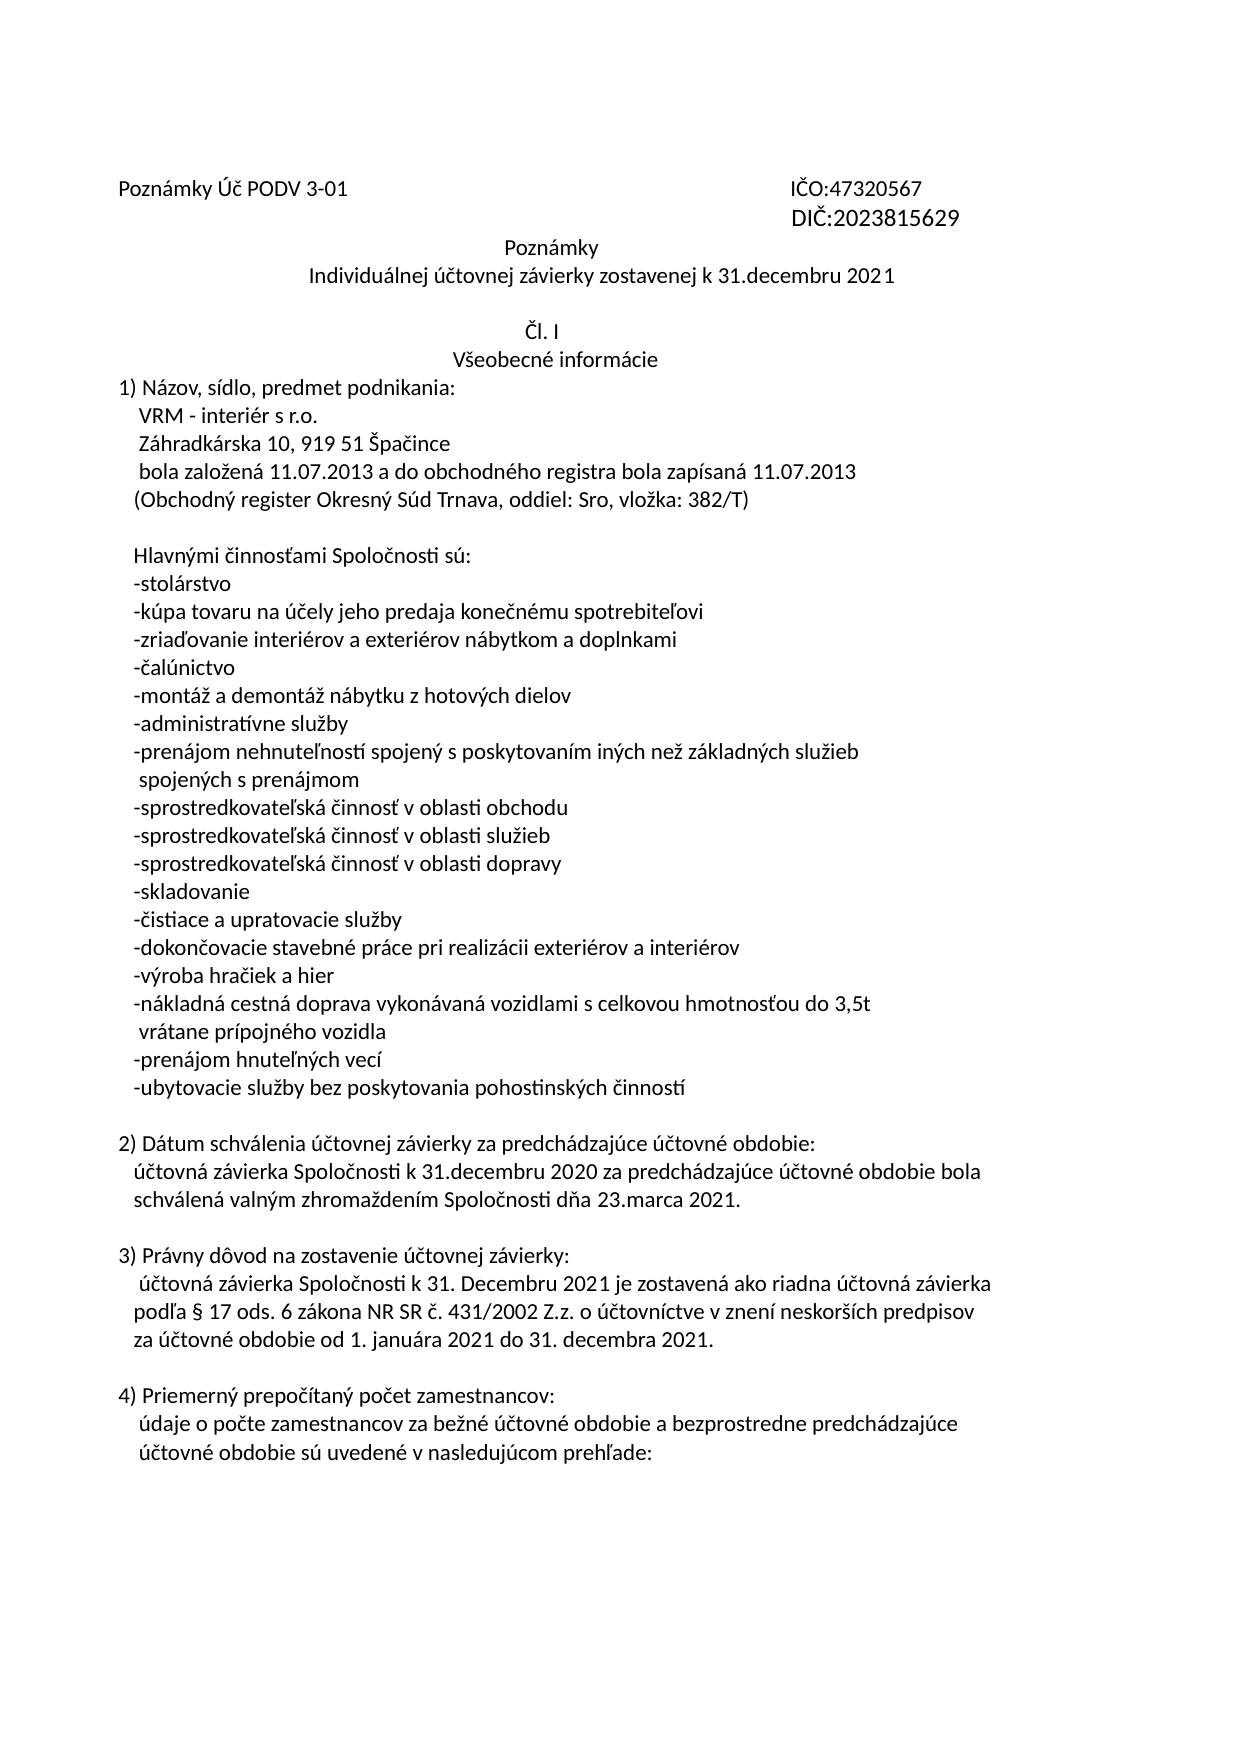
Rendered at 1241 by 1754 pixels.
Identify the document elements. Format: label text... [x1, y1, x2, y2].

text -administratívne služby [118, 709, 1122, 737]
text -zriaďovanie interiérov a exteriérov nábytkom a doplnkami [118, 625, 1122, 653]
text za účtovné obdobie od 1. januára 2021 do 31. decembra 2021. [118, 1326, 1122, 1353]
text VRM - interiér s r.o. [118, 401, 1122, 429]
text -čalúnictvo [118, 653, 1122, 681]
text podľa § 17 ods. 6 zákona NR SR č. 431/2002 Z.z. o účtovníctve v znení neskorších predpisov [118, 1297, 1122, 1326]
text Individuálnej účtovnej závierky zostavenej k 31.decembru 2021 [118, 261, 1122, 289]
text -prenájom hnuteľných vecí [118, 1045, 1122, 1073]
text -sprostredkovateľská činnosť v oblasti služieb [118, 821, 1122, 849]
text -nákladná cestná doprava vykonávaná vozidlami s celkovou hmotnosťou do 3,5t [118, 989, 1122, 1017]
text 1) Názov, sídlo, predmet podnikania: [118, 373, 1122, 401]
text 4) Priemerný prepočítaný počet zamestnancov: [118, 1382, 1122, 1409]
text 2) Dátum schválenia účtovnej závierky za predchádzajúce účtovné obdobie: [118, 1129, 1122, 1157]
text Záhradkárska 10, 919 51 Špačince [118, 429, 1122, 457]
text (Obchodný register Okresný Súd Trnava, oddiel: Sro, vložka: 382/T) [118, 485, 1122, 513]
text bola založená 11.07.2013 a do obchodného registra bola zapísaná 11.07.2013 [118, 457, 1122, 485]
text spojených s prenájmom [118, 765, 1122, 793]
text Čl. I [118, 317, 1122, 345]
text účtovná závierka Spoločnosti k 31.decembru 2020 za predchádzajúce účtovné obdobie bola [118, 1157, 1122, 1185]
text -stolárstvo [118, 569, 1122, 597]
text -montáž a demontáž nábytku z hotových dielov [118, 681, 1122, 709]
text Poznámky [118, 233, 1122, 261]
text vrátane prípojného vozidla [118, 1017, 1122, 1045]
text Hlavnými činnosťami Spoločnosti sú: [118, 541, 1122, 569]
text účtovná závierka Spoločnosti k 31. Decembru 2021 je zostavená ako riadna účtovná závierka [118, 1269, 1122, 1297]
text účtovné obdobie sú uvedené v nasledujúcom prehľade: [118, 1438, 1122, 1466]
text 3) Právny dôvod na zostavenie účtovnej závierky: [118, 1241, 1122, 1269]
text DIČ:2023815629 [118, 202, 1122, 233]
text -sprostredkovateľská činnosť v oblasti obchodu [118, 793, 1122, 821]
text Poznámky Úč PODV 3-01 IČO:47320567 [118, 174, 1122, 202]
text -dokončovacie stavebné práce pri realizácii exteriérov a interiérov [118, 933, 1122, 961]
text -prenájom nehnuteľností spojený s poskytovaním iných než základných služieb [118, 737, 1122, 765]
text schválená valným zhromaždením Spoločnosti dňa 23.marca 2021. [118, 1185, 1122, 1213]
text -kúpa tovaru na účely jeho predaja konečnému spotrebiteľovi [118, 597, 1122, 625]
text -ubytovacie služby bez poskytovania pohostinských činností [118, 1073, 1122, 1101]
text -sprostredkovateľská činnosť v oblasti dopravy [118, 849, 1122, 877]
text -výroba hračiek a hier [118, 961, 1122, 989]
text Všeobecné informácie [118, 345, 1122, 373]
text -čistiace a upratovacie služby [118, 905, 1122, 933]
text údaje o počte zamestnancov za bežné účtovné obdobie a bezprostredne predchádzajúce [118, 1409, 1122, 1438]
text -skladovanie [118, 877, 1122, 905]
